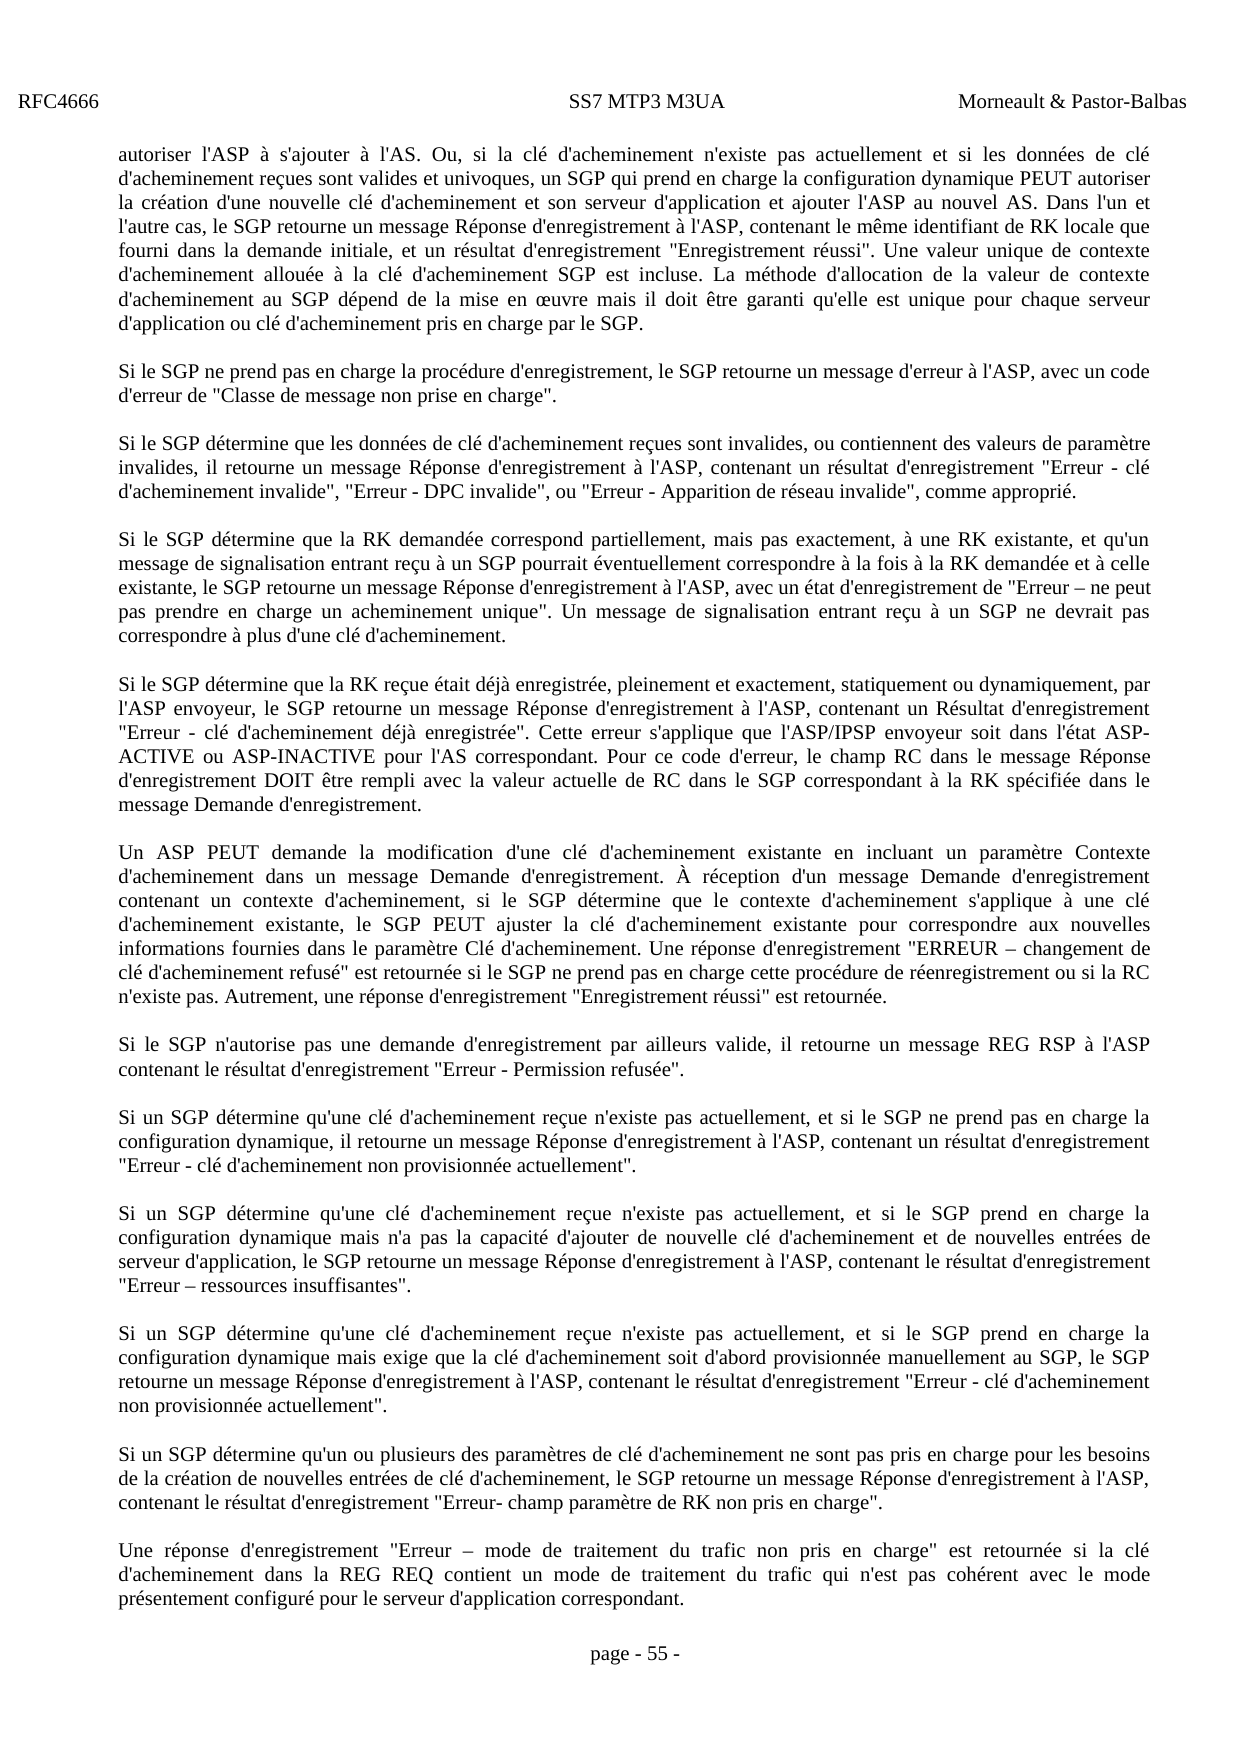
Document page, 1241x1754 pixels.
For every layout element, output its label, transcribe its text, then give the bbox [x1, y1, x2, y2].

text Si un SGP détermine qu'une clé d'acheminement reçue n'existe pas actuellement, et si le SGP ne prend pas en charge la configuration dynamique, il retourne un message Réponse d'enregistrement à l'ASP, contenant un résultat d'enregistrement "Erreur - clé d'acheminement non provisionnée actuellement". [118, 1104, 1152, 1177]
text Si un SGP détermine qu'un ou plusieurs des paramètres de clé d'acheminement ne sont pas pris en charge pour les besoins de la création de nouvelles entrées de clé d'acheminement, le SGP retourne un message Réponse d'enregistrement à l'ASP, contenant le résultat d'enregistrement "Erreur- champ paramètre de RK non pris en charge". [118, 1441, 1152, 1514]
text Si le SGP détermine que la RK reçue était déjà enregistrée, pleinement et exactement, statiquement ou dynamiquement, par l'ASP envoyeur, le SGP retourne un message Réponse d'enregistrement à l'ASP, contenant un Résultat d'enregistrement "Erreur - clé d'acheminement déjà enregistrée". Cette erreur s'applique que l'ASP/IPSP envoyeur soit dans l'état ASP-ACTIVE ou ASP-INACTIVE pour l'AS correspondant. Pour ce code d'erreur, le champ RC dans le message Réponse d'enregistrement DOIT être rempli avec la valeur actuelle de RC dans le SGP correspondant à la RK spécifiée dans le message Demande d'enregistrement. [118, 671, 1152, 816]
text Si le SGP détermine que la RK demandée correspond partiellement, mais pas exactement, à une RK existante, et qu'un message de signalisation entrant reçu à un SGP pourrait éventuellement correspondre à la fois à la RK demandée et à celle existante, le SGP retourne un message Réponse d'enregistrement à l'ASP, avec un état d'enregistrement de "Erreur – ne peut pas prendre en charge un acheminement unique". Un message de signalisation entrant reçu à un SGP ne devrait pas correspondre à plus d'une clé d'acheminement. [118, 527, 1152, 647]
text Si un SGP détermine qu'une clé d'acheminement reçue n'existe pas actuellement, et si le SGP prend en charge la configuration dynamique mais exige que la clé d'acheminement soit d'abord provisionnée manuellement au SGP, le SGP retourne un message Réponse d'enregistrement à l'ASP, contenant le résultat d'enregistrement "Erreur - clé d'acheminement non provisionnée actuellement". [118, 1321, 1152, 1417]
text Une réponse d'enregistrement "Erreur – mode de traitement du trafic non pris en charge" est retournée si la clé d'acheminement dans la REG REQ contient un mode de traitement du trafic qui n'est pas cohérent avec le mode présentement configuré pour le serveur d'application correspondant. [118, 1538, 1152, 1610]
text Si le SGP n'autorise pas une demande d'enregistrement par ailleurs valide, il retourne un message REG RSP à l'ASP contenant le résultat d'enregistrement "Erreur - Permission refusée". [118, 1032, 1152, 1081]
text Si le SGP ne prend pas en charge la procédure d'enregistrement, le SGP retourne un message d'erreur à l'ASP, avec un code d'erreur de "Classe de message non prise en charge". [118, 359, 1152, 407]
text Si le SGP détermine que les données de clé d'acheminement reçues sont invalides, ou contiennent des valeurs de paramètre invalides, il retourne un message Réponse d'enregistrement à l'ASP, contenant un résultat d'enregistrement "Erreur - clé d'acheminement invalide", "Erreur - DPC invalide", ou "Erreur - Apparition de réseau invalide", comme approprié. [118, 431, 1152, 503]
text autoriser l'ASP à s'ajouter à l'AS. Ou, si la clé d'acheminement n'existe pas actuellement et si les données de clé d'acheminement reçues sont valides et univoques, un SGP qui prend en charge la configuration dynamique PEUT autoriser la création d'une nouvelle clé d'acheminement et son serveur d'application et ajouter l'ASP au nouvel AS. Dans l'un et l'autre cas, le SGP retourne un message Réponse d'enregistrement à l'ASP, contenant le même identifiant de RK locale que fourni dans la demande initiale, et un résultat d'enregistrement "Enregistrement réussi". Une valeur unique de contexte d'acheminement allouée à la clé d'acheminement SGP est incluse. La méthode d'allocation de la valeur de contexte d'acheminement au SGP dépend de la mise en œuvre mais il doit être garanti qu'elle est unique pour chaque serveur d'application ou clé d'acheminement pris en charge par le SGP. [118, 142, 1152, 334]
text Un ASP PEUT demande la modification d'une clé d'acheminement existante en incluant un paramètre Contexte d'acheminement dans un message Demande d'enregistrement. À réception d'un message Demande d'enregistrement contenant un contexte d'acheminement, si le SGP détermine que le contexte d'acheminement s'applique à une clé d'acheminement existante, le SGP PEUT ajuster la clé d'acheminement existante pour correspondre aux nouvelles informations fournies dans le paramètre Clé d'acheminement. Une réponse d'enregistrement "ERREUR – changement de clé d'acheminement refusé" est retournée si le SGP ne prend pas en charge cette procédure de réenregistrement ou si la RC n'existe pas. Autrement, une réponse d'enregistrement "Enregistrement réussi" est retournée. [118, 840, 1152, 1008]
text Si un SGP détermine qu'une clé d'acheminement reçue n'existe pas actuellement, et si le SGP prend en charge la configuration dynamique mais n'a pas la capacité d'ajouter de nouvelle clé d'acheminement et de nouvelles entrées de serveur d'application, le SGP retourne un message Réponse d'enregistrement à l'ASP, contenant le résultat d'enregistrement "Erreur – ressources insuffisantes". [118, 1201, 1152, 1297]
